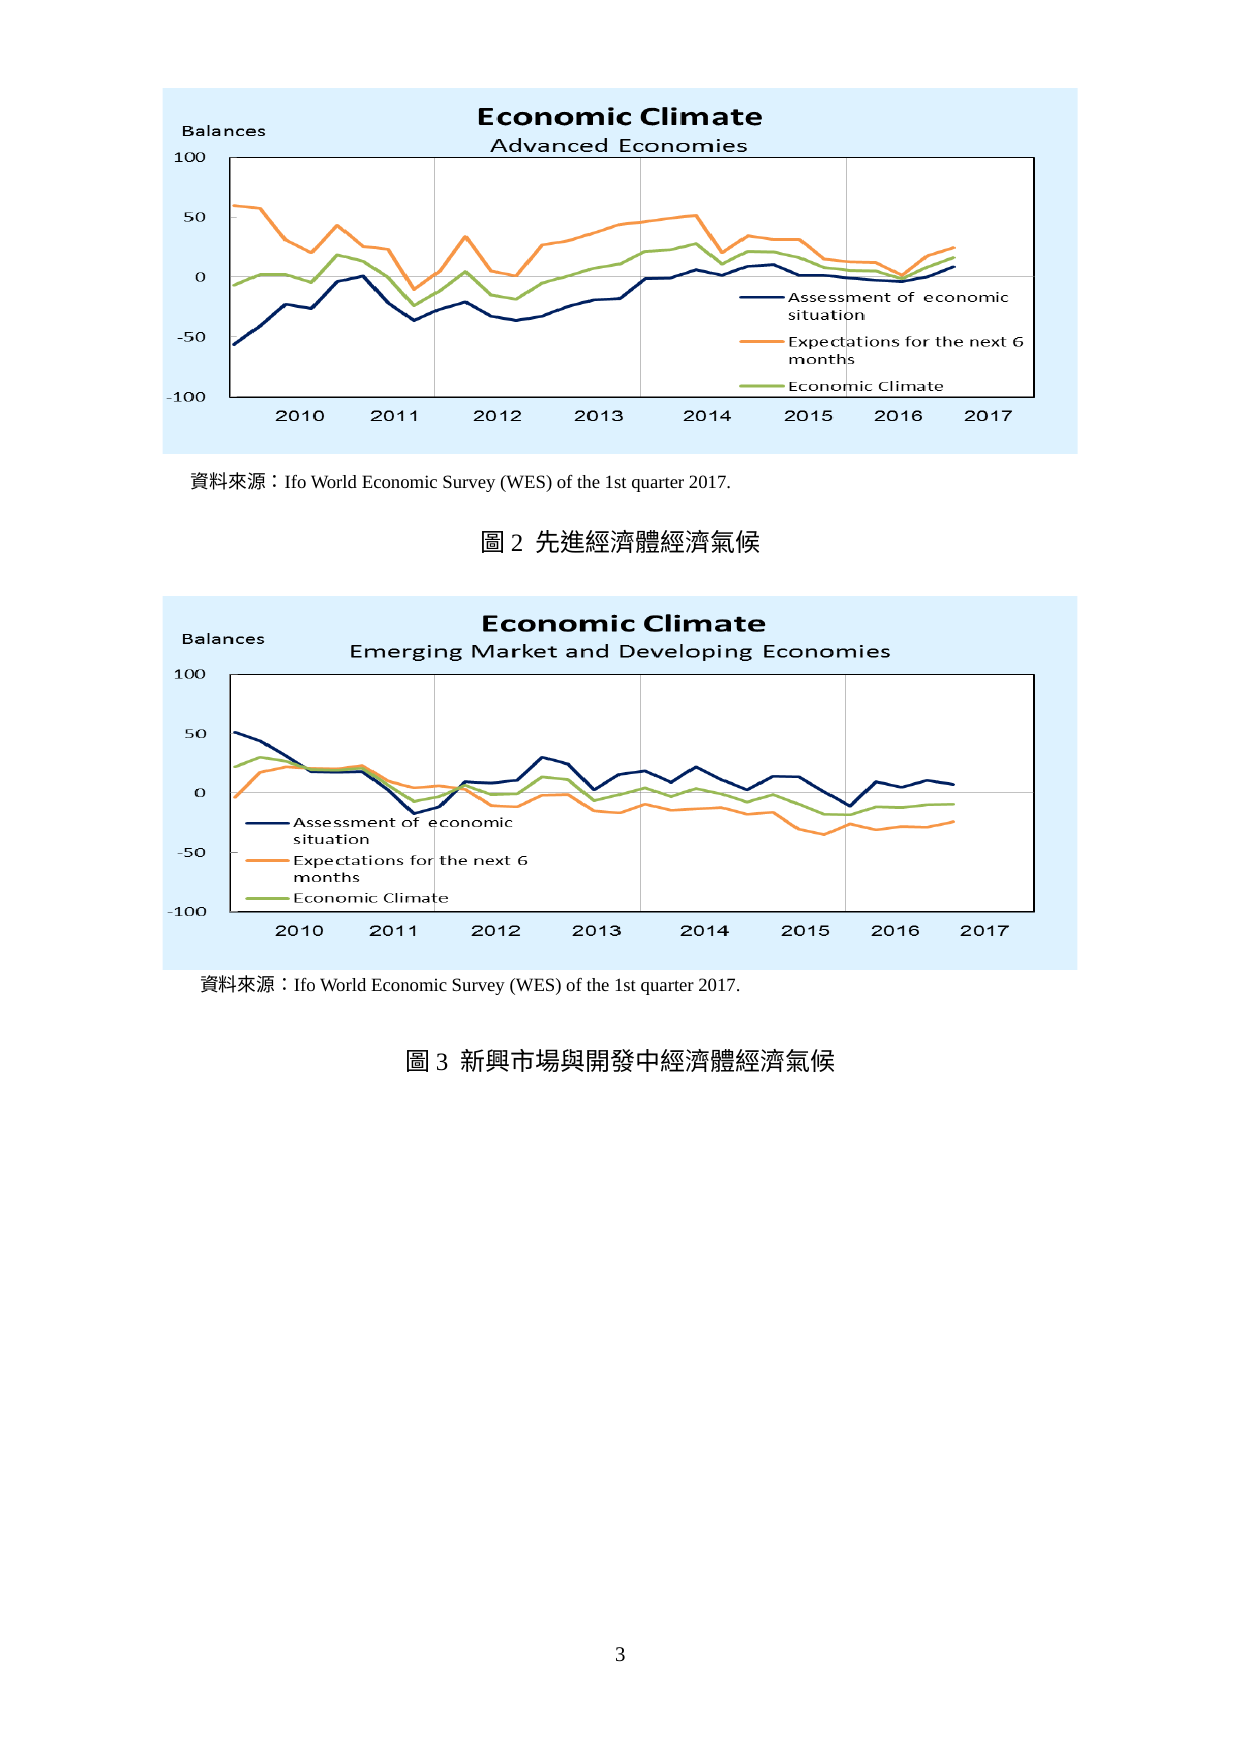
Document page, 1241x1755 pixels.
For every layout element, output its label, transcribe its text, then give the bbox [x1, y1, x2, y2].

text 資料來源：Ifo World Economic Survey (WES) of the 1st quarter 2017. [162, 466, 1078, 493]
text 資料來源：Ifo World Economic Survey (WES) of the 1st quarter 2017. [162, 970, 1078, 997]
text 圖 3 新興市場與開發中經濟體經濟氣候 [162, 1041, 1078, 1077]
text 圖 2 先進經濟體經濟氣候 [162, 523, 1078, 559]
